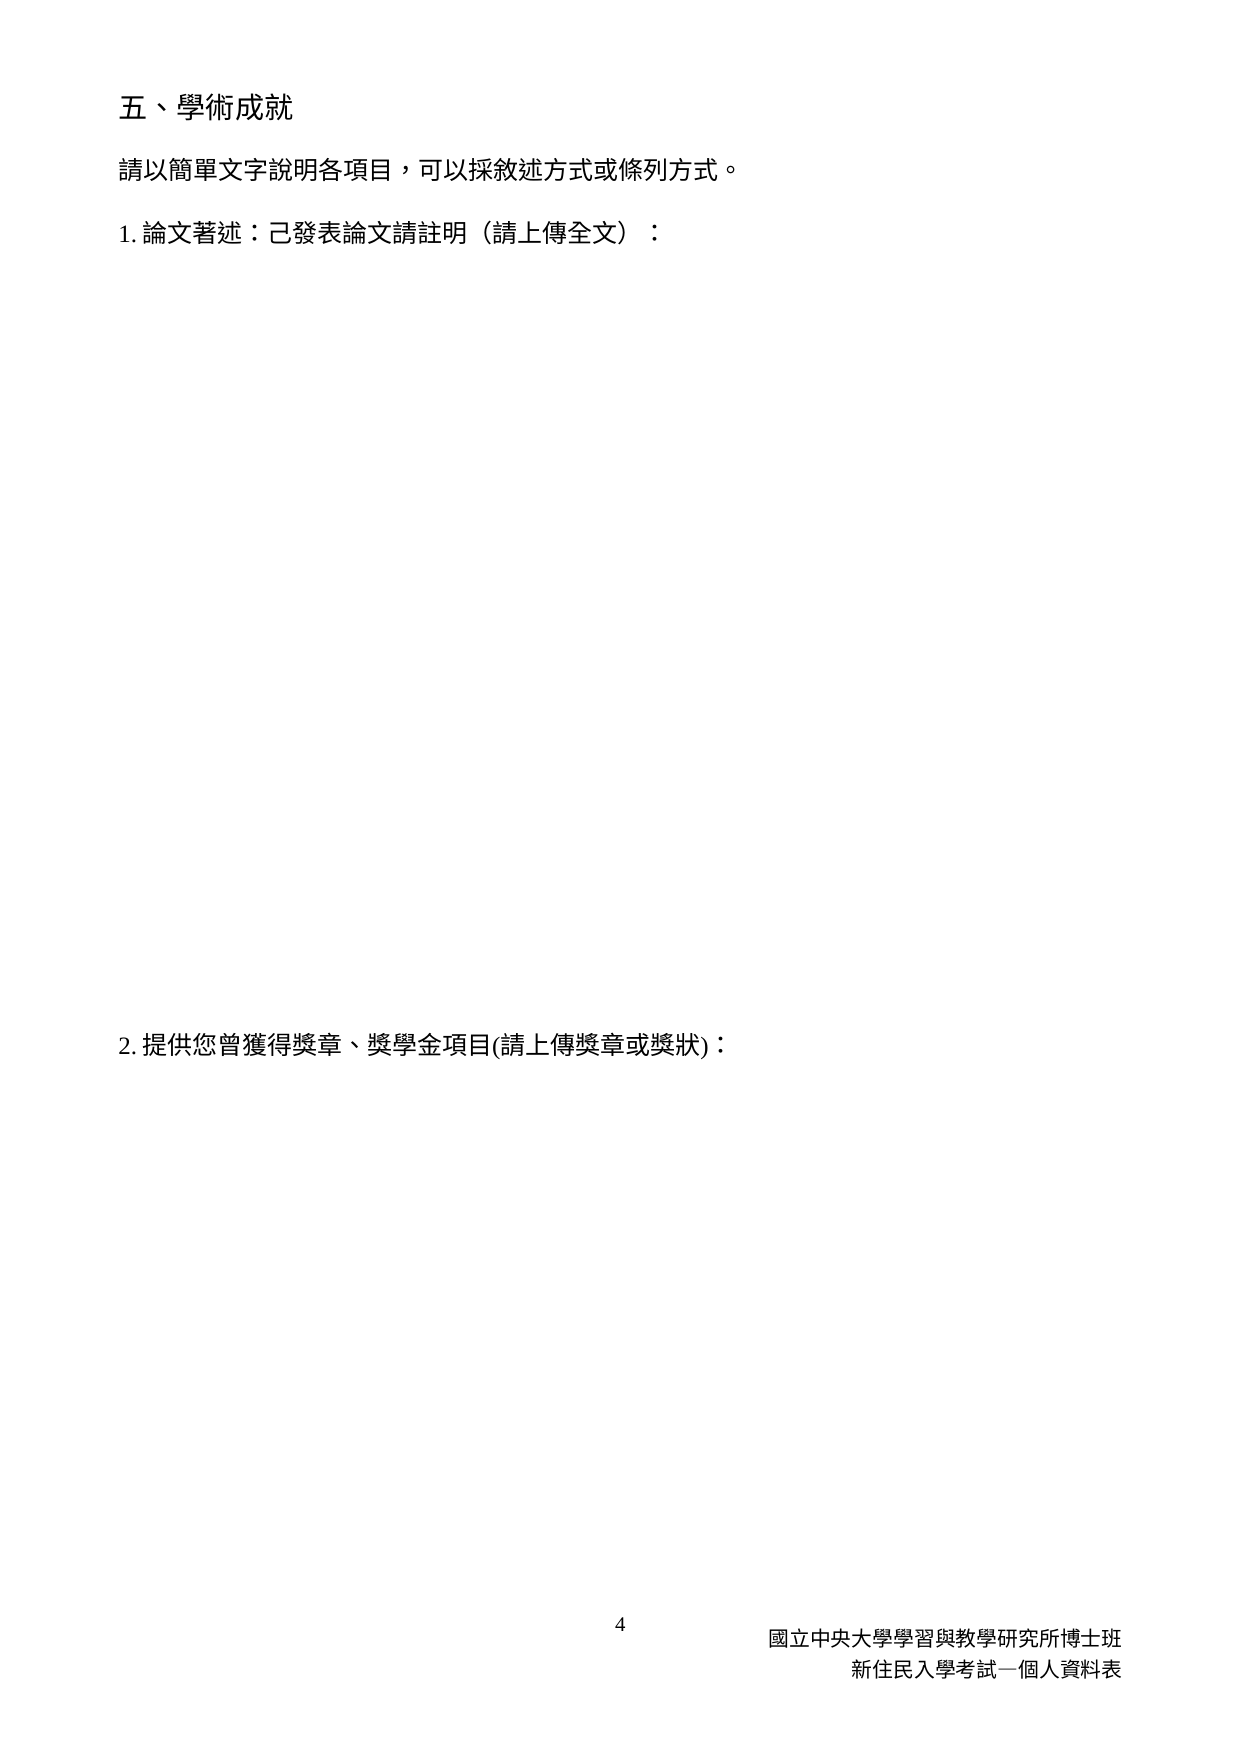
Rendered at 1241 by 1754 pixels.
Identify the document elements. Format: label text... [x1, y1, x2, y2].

list 提供您曾獲得獎章、獎學金項目(請上傳獎章或獎狀)： [118, 1002, 1122, 1064]
list 論文著述：己發表論文請註明（請上傳全文）： [118, 189, 1122, 252]
text 五、學術成就 [118, 85, 1122, 127]
text 請以簡單文字說明各項目，可以採敘述方式或條列方式。 [118, 127, 1122, 189]
